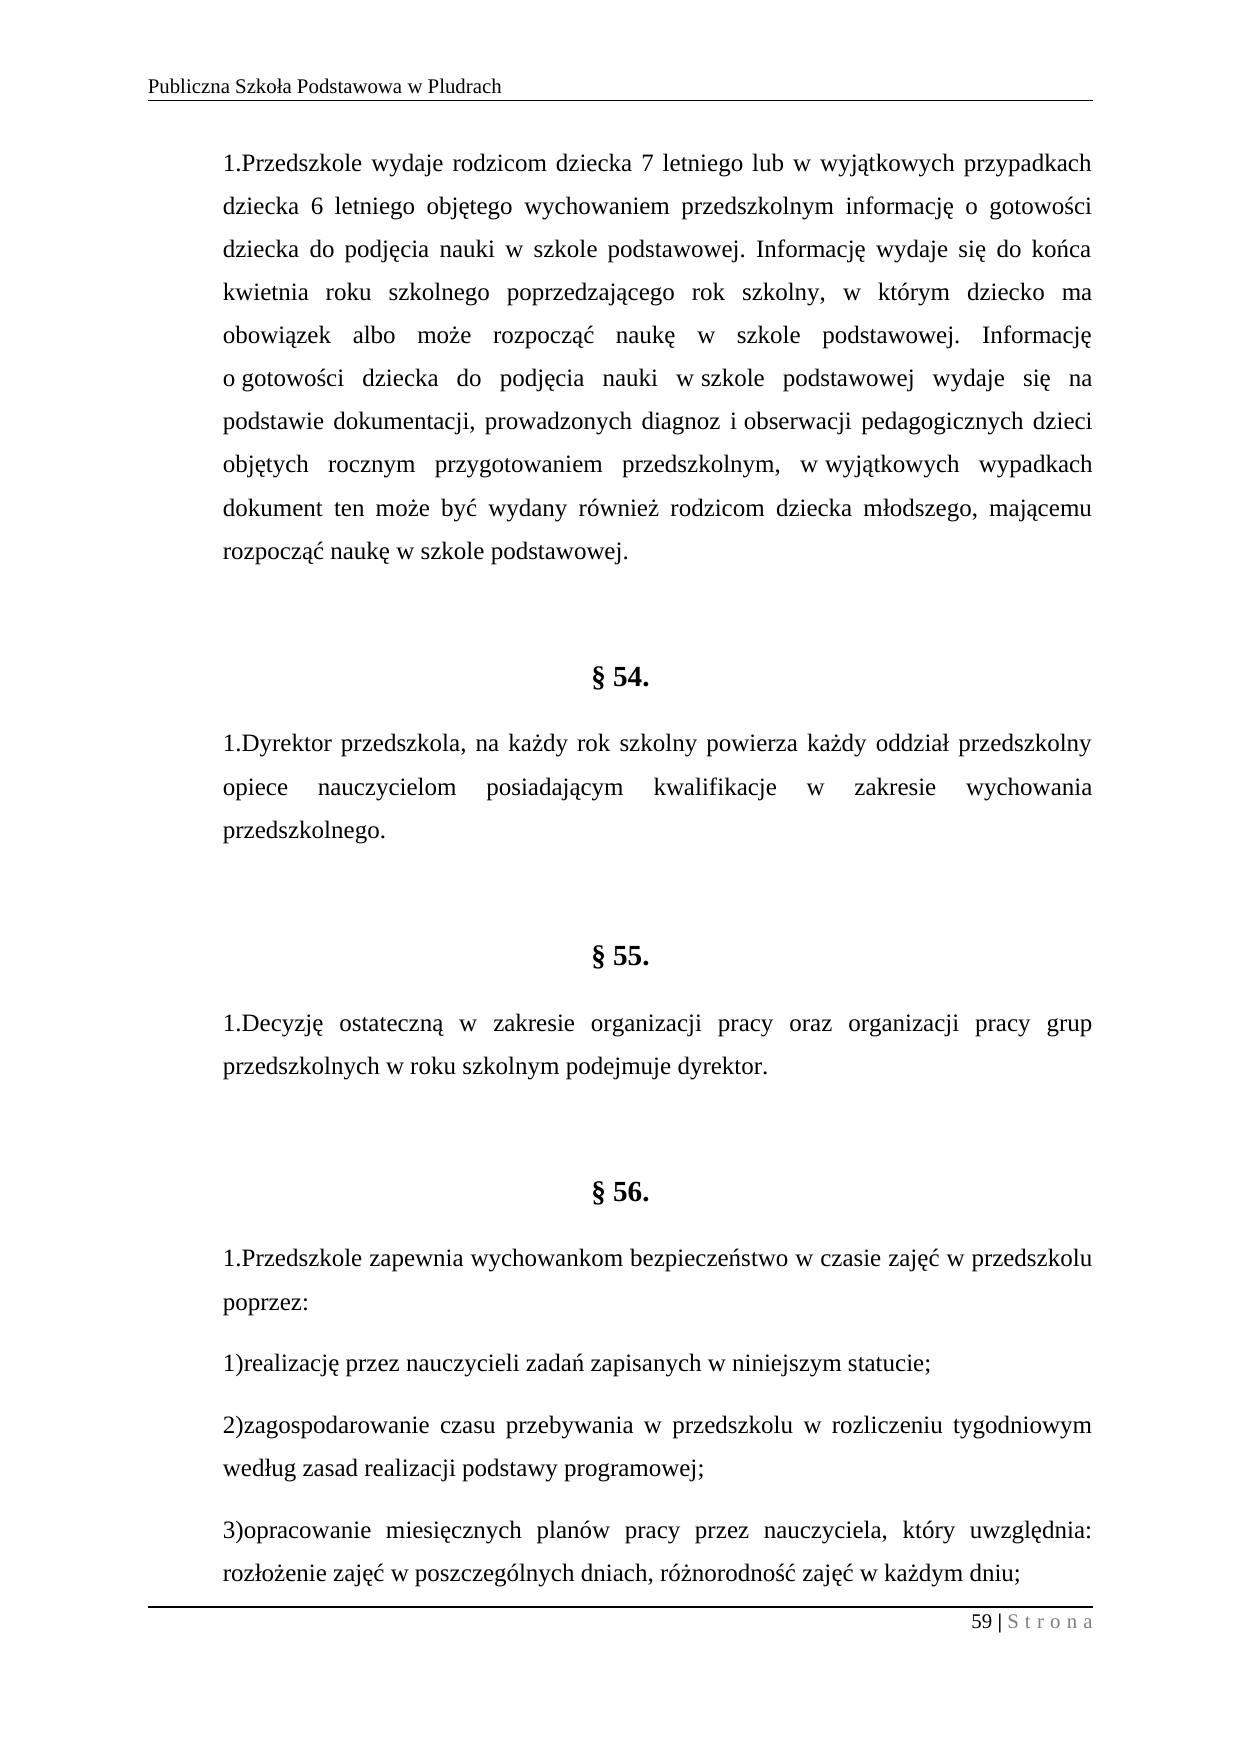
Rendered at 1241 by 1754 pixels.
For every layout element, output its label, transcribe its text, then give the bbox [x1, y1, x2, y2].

list Przedszkole zapewnia wychowankom bezpieczeństwo w czasie zajęć w przedszkolu poprzez: [223, 1243, 1093, 1315]
list opracowanie miesięcznych planów pracy przez nauczyciela, który uwzględnia: rozłożenie zajęć w poszczególnych dniach, różnorodność zajęć w każdym dniu; [223, 1515, 1093, 1587]
list realizację przez nauczycieli zadań zapisanych w niniejszym statucie; [223, 1348, 1093, 1377]
text § 55. [148, 938, 1093, 972]
list Dyrektor przedszkola, na każdy rok szkolny powierza każdy oddział przedszkolny opiece nauczycielom posiadającym kwalifikacje w zakresie wychowania przedszkolnego. [223, 728, 1093, 843]
list zagospodarowanie czasu przebywania w przedszkolu w rozliczeniu tygodniowym według zasad realizacji podstawy programowej; [223, 1410, 1093, 1482]
text § 56. [148, 1174, 1093, 1208]
text § 54. [148, 659, 1093, 693]
list Decyzję ostateczną w zakresie organizacji pracy oraz organizacji pracy grup przedszkolnych w roku szkolnym podejmuje dyrektor. [223, 1008, 1093, 1079]
list Przedszkole wydaje rodzicom dziecka 7 letniego lub w wyjątkowych przypadkach dziecka 6 letniego objętego wychowaniem przedszkolnym informację o gotowości dziecka do podjęcia nauki w szkole podstawowej. Informację wydaje się do końca kwietnia roku szkolnego poprzedzającego rok szkolny, w którym dziecko ma obowiązek albo może rozpocząć naukę w szkole podstawowej. Informację o gotowości dziecka do podjęcia nauki w szkole podstawowej wydaje się na podstawie dokumentacji, prowadzonych diagnoz i obserwacji pedagogicznych dzieci objętych rocznym przygotowaniem przedszkolnym, w wyjątkowych wypadkach dokument ten może być wydany również rodzicom dziecka młodszego, mającemu rozpocząć naukę w szkole podstawowej. [223, 148, 1093, 564]
